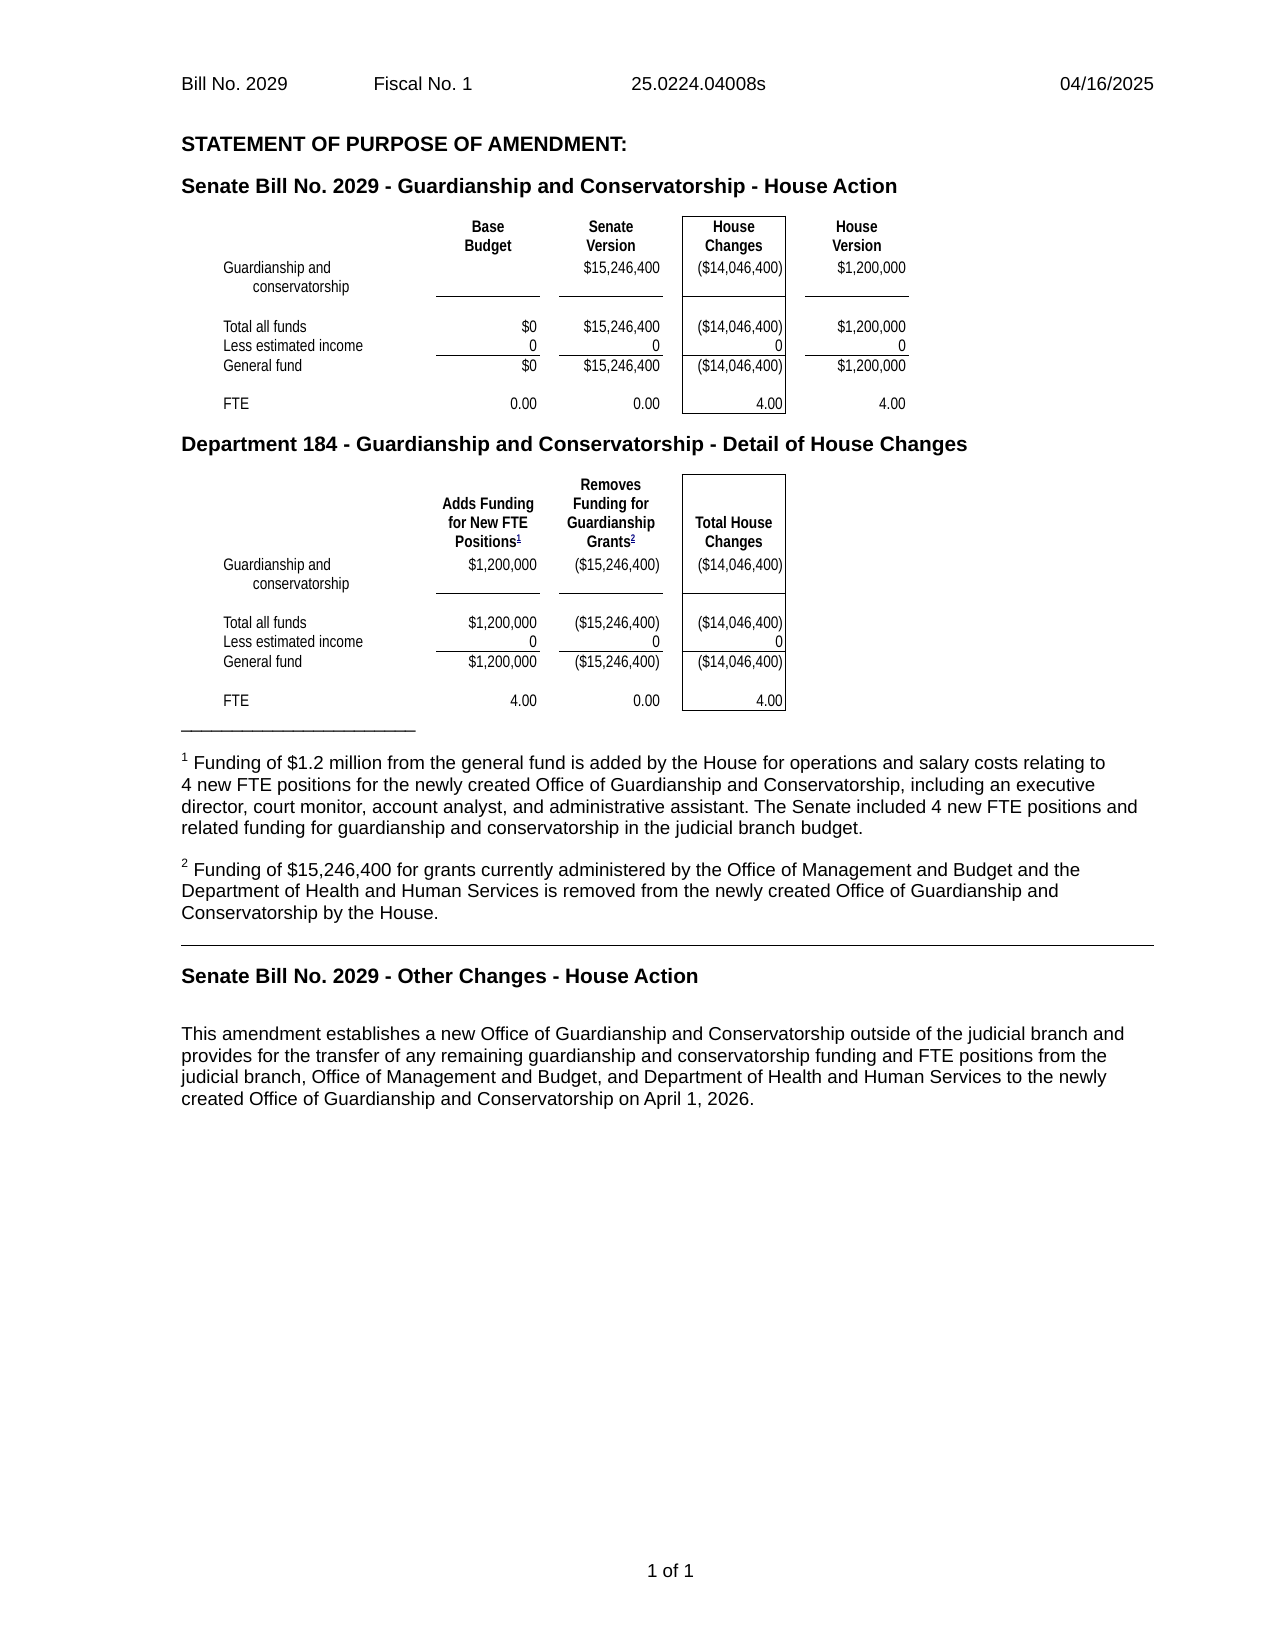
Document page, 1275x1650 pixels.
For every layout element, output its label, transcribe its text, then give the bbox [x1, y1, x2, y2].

table_cell [417, 554, 436, 593]
table_cell General fund [220, 651, 417, 671]
table_cell [540, 355, 559, 375]
table_cell [805, 297, 908, 316]
table_cell [417, 375, 436, 394]
table_cell [436, 258, 539, 296]
table_cell 0.00 [436, 394, 539, 413]
table_cell ($14,046,400) [683, 652, 785, 671]
table_cell ($14,046,400) [683, 554, 785, 593]
table_cell [417, 593, 436, 613]
table_cell [540, 651, 559, 671]
table_cell 4.00 [683, 394, 785, 413]
text Department 184 - Guardianship and Conservatorship - Detail of House Changes [181, 432, 1154, 456]
table_cell 0 [683, 336, 785, 355]
table_cell 0 [683, 632, 785, 651]
table_cell [683, 375, 785, 394]
table_cell [786, 336, 805, 355]
table_header Removes Funding for Guardianship Grants2 [559, 474, 662, 554]
table_cell Less estimated income [220, 336, 417, 355]
table_cell ($15,246,400) [559, 554, 662, 593]
table_cell Guardianship and conservatorship [220, 258, 417, 296]
table_cell [786, 355, 805, 375]
table_cell [540, 632, 559, 651]
table_cell 4.00 [436, 691, 539, 710]
table_cell [417, 632, 436, 651]
table_cell [540, 394, 559, 413]
table_cell FTE [220, 394, 417, 413]
table_cell [805, 375, 908, 394]
table_cell ($15,246,400) [559, 613, 662, 632]
table_cell [663, 316, 682, 336]
table_cell [417, 258, 436, 296]
table_cell Total all funds [220, 613, 417, 632]
table_cell [786, 375, 805, 394]
table_cell [663, 691, 682, 710]
table_cell Guardianship and conservatorship [220, 554, 417, 593]
table_cell [559, 375, 662, 394]
table_cell [436, 297, 539, 316]
table_cell 0 [436, 336, 539, 355]
table_cell [436, 375, 539, 394]
table_cell [540, 296, 559, 316]
text Statement of Purpose of amendment: [181, 132, 1154, 156]
table_cell [786, 394, 805, 413]
table_header [663, 216, 682, 258]
table_cell [540, 258, 559, 296]
table_cell [417, 355, 436, 375]
table_cell [417, 671, 436, 691]
table_header House Version [805, 216, 908, 258]
table_cell $1,200,000 [805, 356, 908, 375]
table_cell 0.00 [559, 691, 662, 710]
table_cell [540, 691, 559, 710]
text This amendment establishes a new Office of Guardianship and Conservatorship outside of the judicial branch and provides for the transfer of any remaining guardianship and conservatorship funding and FTE positions from the judicial branch, Office of Management and Budget, and Department of Health and Human Services to the newly created Office of Guardianship and Conservatorship on April 1, 2026. [181, 1023, 1154, 1109]
table_cell $1,200,000 [436, 554, 539, 593]
table_header [220, 474, 417, 554]
table_cell 0.00 [559, 394, 662, 413]
table_cell [683, 671, 785, 691]
table_cell [559, 297, 662, 316]
table_cell [417, 336, 436, 355]
table_cell Total all funds [220, 316, 417, 336]
table_cell [540, 554, 559, 593]
table_cell ($15,246,400) [559, 652, 662, 671]
text Senate Bill No. 2029 - Guardianship and Conservatorship - House Action [181, 174, 1154, 198]
table_cell Less estimated income [220, 632, 417, 651]
table_cell [436, 594, 539, 613]
table_cell [663, 375, 682, 394]
table_cell ($14,046,400) [683, 258, 785, 296]
table_header Base Budget [436, 216, 539, 258]
table_cell [220, 375, 417, 394]
table_cell [540, 593, 559, 613]
table_cell [663, 554, 682, 593]
table_cell [417, 651, 436, 671]
table_cell [436, 671, 539, 691]
table_cell $1,200,000 [436, 652, 539, 671]
table_cell $15,246,400 [559, 258, 662, 296]
table_cell [663, 671, 682, 691]
table_header [417, 216, 436, 258]
table_cell [663, 355, 682, 375]
table_cell 4.00 [683, 691, 785, 710]
table_cell [417, 296, 436, 316]
table_cell [786, 258, 805, 296]
table_cell [663, 258, 682, 296]
table_cell [683, 297, 785, 316]
table_header Total House Changes [683, 475, 785, 554]
table_header [663, 474, 682, 554]
table_cell [559, 594, 662, 613]
table_cell [663, 394, 682, 413]
table_cell $1,200,000 [805, 316, 908, 336]
table_cell [220, 296, 417, 316]
table_cell [663, 632, 682, 651]
table_cell $1,200,000 [436, 613, 539, 632]
table_cell [417, 394, 436, 413]
table_cell [663, 613, 682, 632]
table_cell [786, 316, 805, 336]
table_cell ($14,046,400) [683, 316, 785, 336]
table_cell [540, 671, 559, 691]
table_cell $0 [436, 316, 539, 336]
table_cell $0 [436, 356, 539, 375]
table_header [540, 216, 559, 258]
table_cell General fund [220, 355, 417, 375]
table_cell $15,246,400 [559, 356, 662, 375]
table_header Senate Version [559, 216, 662, 258]
table_cell FTE [220, 691, 417, 710]
table_cell 0 [559, 336, 662, 355]
text 1 Funding of $1.2 million from the general fund is added by the House for operations and salary costs relating to 4 new FTE positions for the newly created Office of Guardianship and Conservatorship, including an executive director, court monitor, account analyst, and administrative assistant. The Senate included 4 new FTE positions and related funding for guardianship and conservatorship in the judicial branch budget. [181, 750, 1154, 839]
text Senate Bill No. 2029 - Other Changes - House Action [181, 964, 1154, 988]
table_cell 0 [559, 632, 662, 651]
table_cell [663, 593, 682, 613]
table_cell [540, 336, 559, 355]
table_cell [540, 316, 559, 336]
table_header House Changes [683, 217, 785, 258]
table_header [786, 216, 805, 258]
table_header [417, 474, 436, 554]
table_cell ($14,046,400) [683, 356, 785, 375]
table_header Adds Funding for New FTE Positions1 [436, 474, 539, 554]
table_cell [540, 613, 559, 632]
table_header [540, 474, 559, 554]
table_cell [683, 594, 785, 613]
text 2 Funding of $15,246,400 for grants currently administered by the Office of Management and Budget and the Department of Health and Human Services is removed from the newly created Office of Guardianship and Conservatorship by the House. [181, 856, 1154, 923]
table_cell 4.00 [805, 394, 908, 413]
table_header [220, 216, 417, 258]
table_cell [417, 316, 436, 336]
table_cell 0 [436, 632, 539, 651]
table_cell $15,246,400 [559, 316, 662, 336]
table_cell [417, 613, 436, 632]
table_cell [663, 336, 682, 355]
table_cell [559, 671, 662, 691]
table_cell [220, 593, 417, 613]
table_cell [220, 671, 417, 691]
table_cell [417, 691, 436, 710]
table_cell [786, 296, 805, 316]
table_cell [663, 651, 682, 671]
table_cell [540, 375, 559, 394]
table_cell 0 [805, 336, 908, 355]
table_cell ($14,046,400) [683, 613, 785, 632]
table_cell [663, 296, 682, 316]
table_cell $1,200,000 [805, 258, 908, 296]
